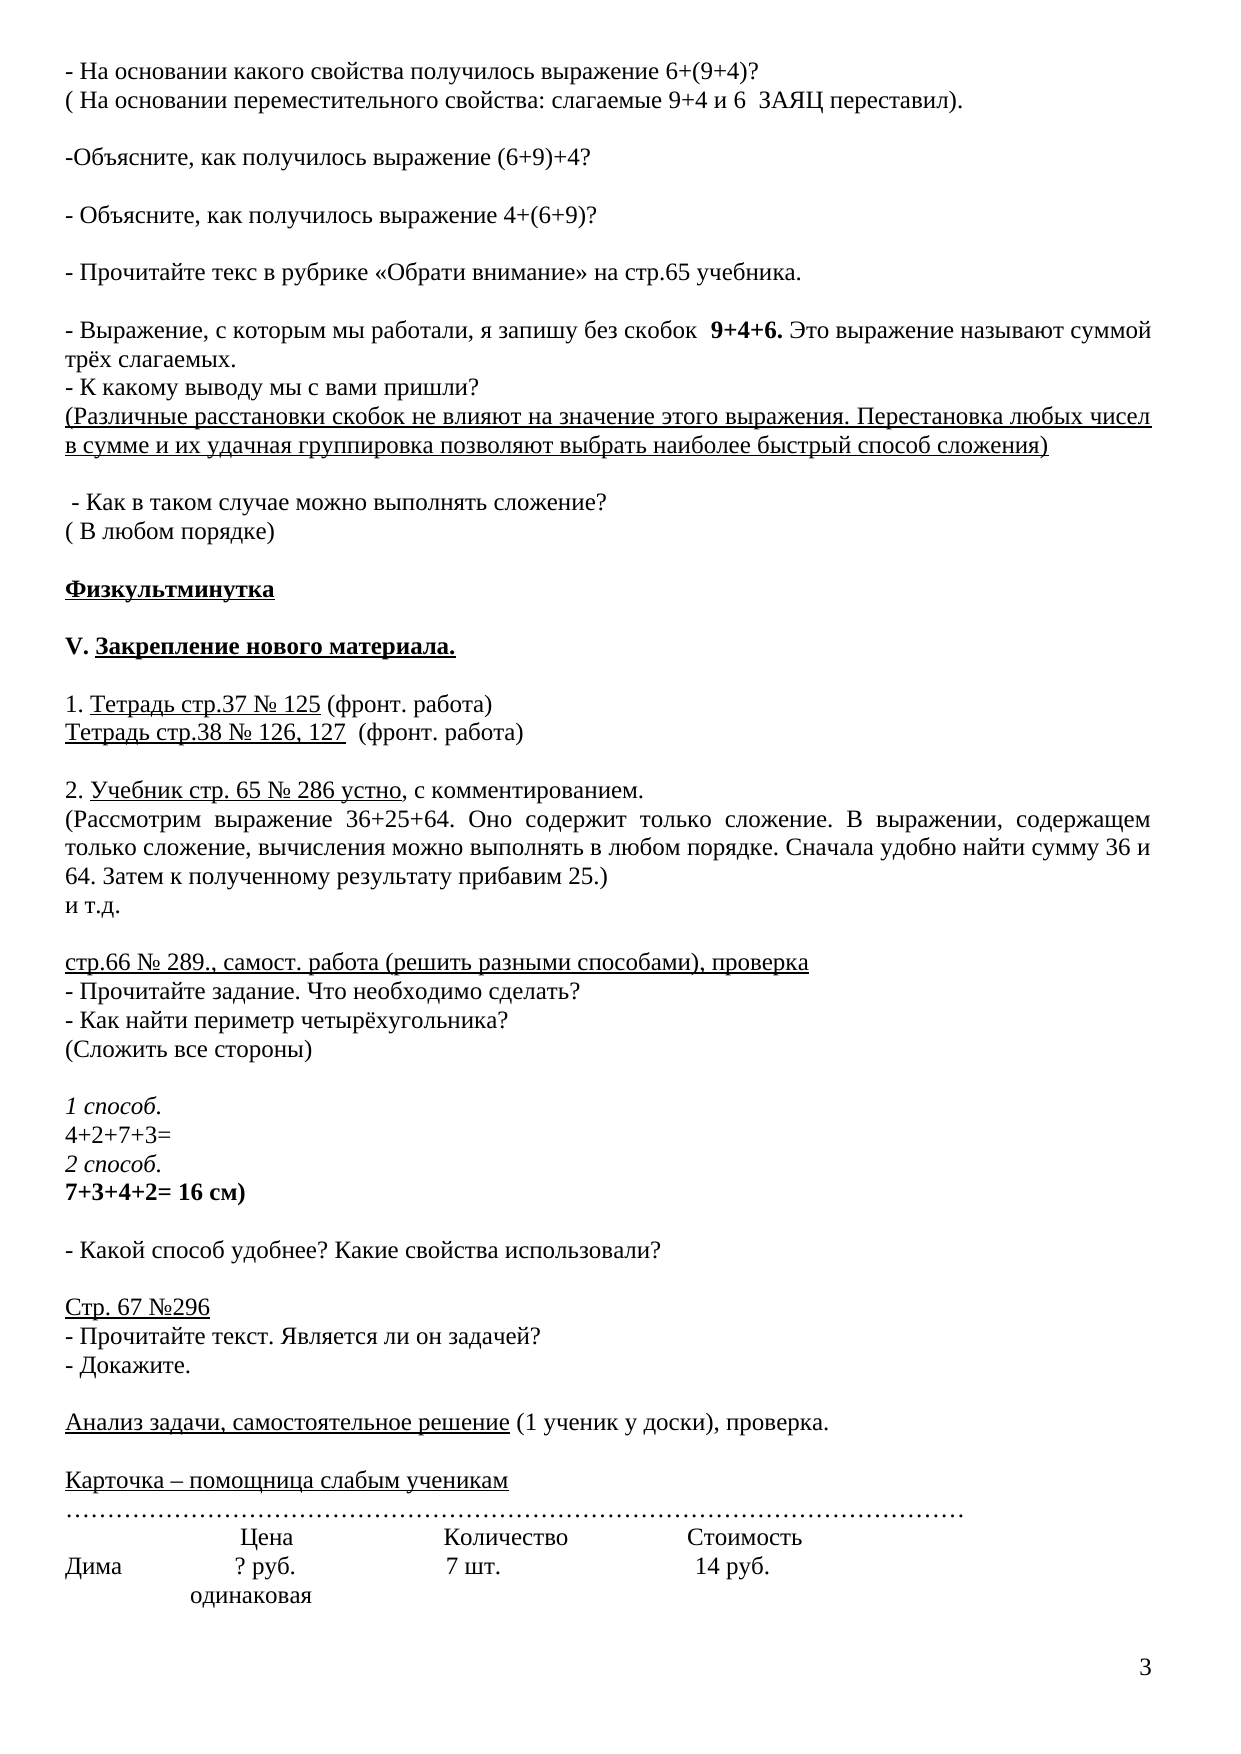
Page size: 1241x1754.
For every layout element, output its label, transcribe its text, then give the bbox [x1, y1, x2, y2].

text 2 способ. [65, 1149, 1152, 1177]
text - Докажите. [65, 1350, 1152, 1379]
text ……………………………………………………………………………………………… [65, 1494, 1152, 1522]
text 2. Учебник стр. 65 № 286 устно, с комментированием. [65, 775, 1152, 804]
text Стр. 67 №296 [65, 1292, 1152, 1321]
text Цена Количество Стоимость [65, 1522, 1152, 1551]
text (Различные расстановки скобок не влияют на значение этого выражения. Перестановка любых чисел [65, 401, 1152, 426]
text - Прочитайте текст. Является ли он задачей? [65, 1321, 1152, 1350]
text - Прочитайте текс в рубрике «Обрати внимание» на стр.65 учебника. [65, 257, 1152, 286]
text ( В любом порядке) [65, 516, 1152, 545]
text - Выражение, с которым мы работали, я запишу без скобок 9+4+6. Это выражение называют суммой трёх слагаемых. [65, 315, 1152, 372]
text V. Закрепление нового материала. [65, 631, 1152, 660]
text одинаковая [65, 1580, 1152, 1609]
text (Рассмотрим выражение 36+25+64. Оно содержит только сложение. В выражении, содержащем только сложение, вычисления можно выполнять в любом порядке. Сначала удобно найти сумму 36 и 64. Затем к полученному результату прибавим 25.) [65, 804, 1152, 890]
text - Как в таком случае можно выполнять сложение? [65, 487, 1152, 516]
text 1 способ. [65, 1091, 1152, 1120]
text в сумме и их удачная группировка позволяют выбрать наиболее быстрый способ сложения) [65, 428, 1152, 459]
text (Сложить все стороны) [65, 1034, 1152, 1062]
text Карточка – помощница слабым ученикам [65, 1465, 1152, 1494]
text Тетрадь стр.38 № 126, 127 (фронт. работа) [65, 717, 1152, 746]
text Физкультминутка [65, 574, 1152, 602]
text ( На основании переместительного свойства: слагаемые 9+4 и 6 ЗАЯЦ переставил). [65, 85, 1152, 114]
text - К какому выводу мы с вами пришли? [65, 372, 1152, 401]
text Анализ задачи, самостоятельное решение (1 ученик у доски), проверка. [65, 1407, 1152, 1436]
text - Какой способ удобнее? Какие свойства использовали? [65, 1235, 1152, 1264]
text - Объясните, как получилось выражение 4+(6+9)? [65, 200, 1152, 229]
text - На основании какого свойства получилось выражение 6+(9+4)? [65, 56, 1152, 85]
text стр.66 № 289., самост. работа (решить разными способами), проверка [65, 947, 1152, 976]
text 7+3+4+2= 16 см) [65, 1177, 1152, 1206]
text - Прочитайте задание. Что необходимо сделать? [65, 976, 1152, 1005]
text и т.д. [65, 890, 1152, 919]
text 4+2+7+3= [65, 1120, 1152, 1149]
text -Объясните, как получилось выражение (6+9)+4? [65, 142, 1152, 171]
text Дима ? руб. 7 шт. 14 руб. [65, 1551, 1152, 1580]
text 1. Тетрадь стр.37 № 125 (фронт. работа) [65, 689, 1152, 717]
text - Как найти периметр четырёхугольника? [65, 1005, 1152, 1034]
